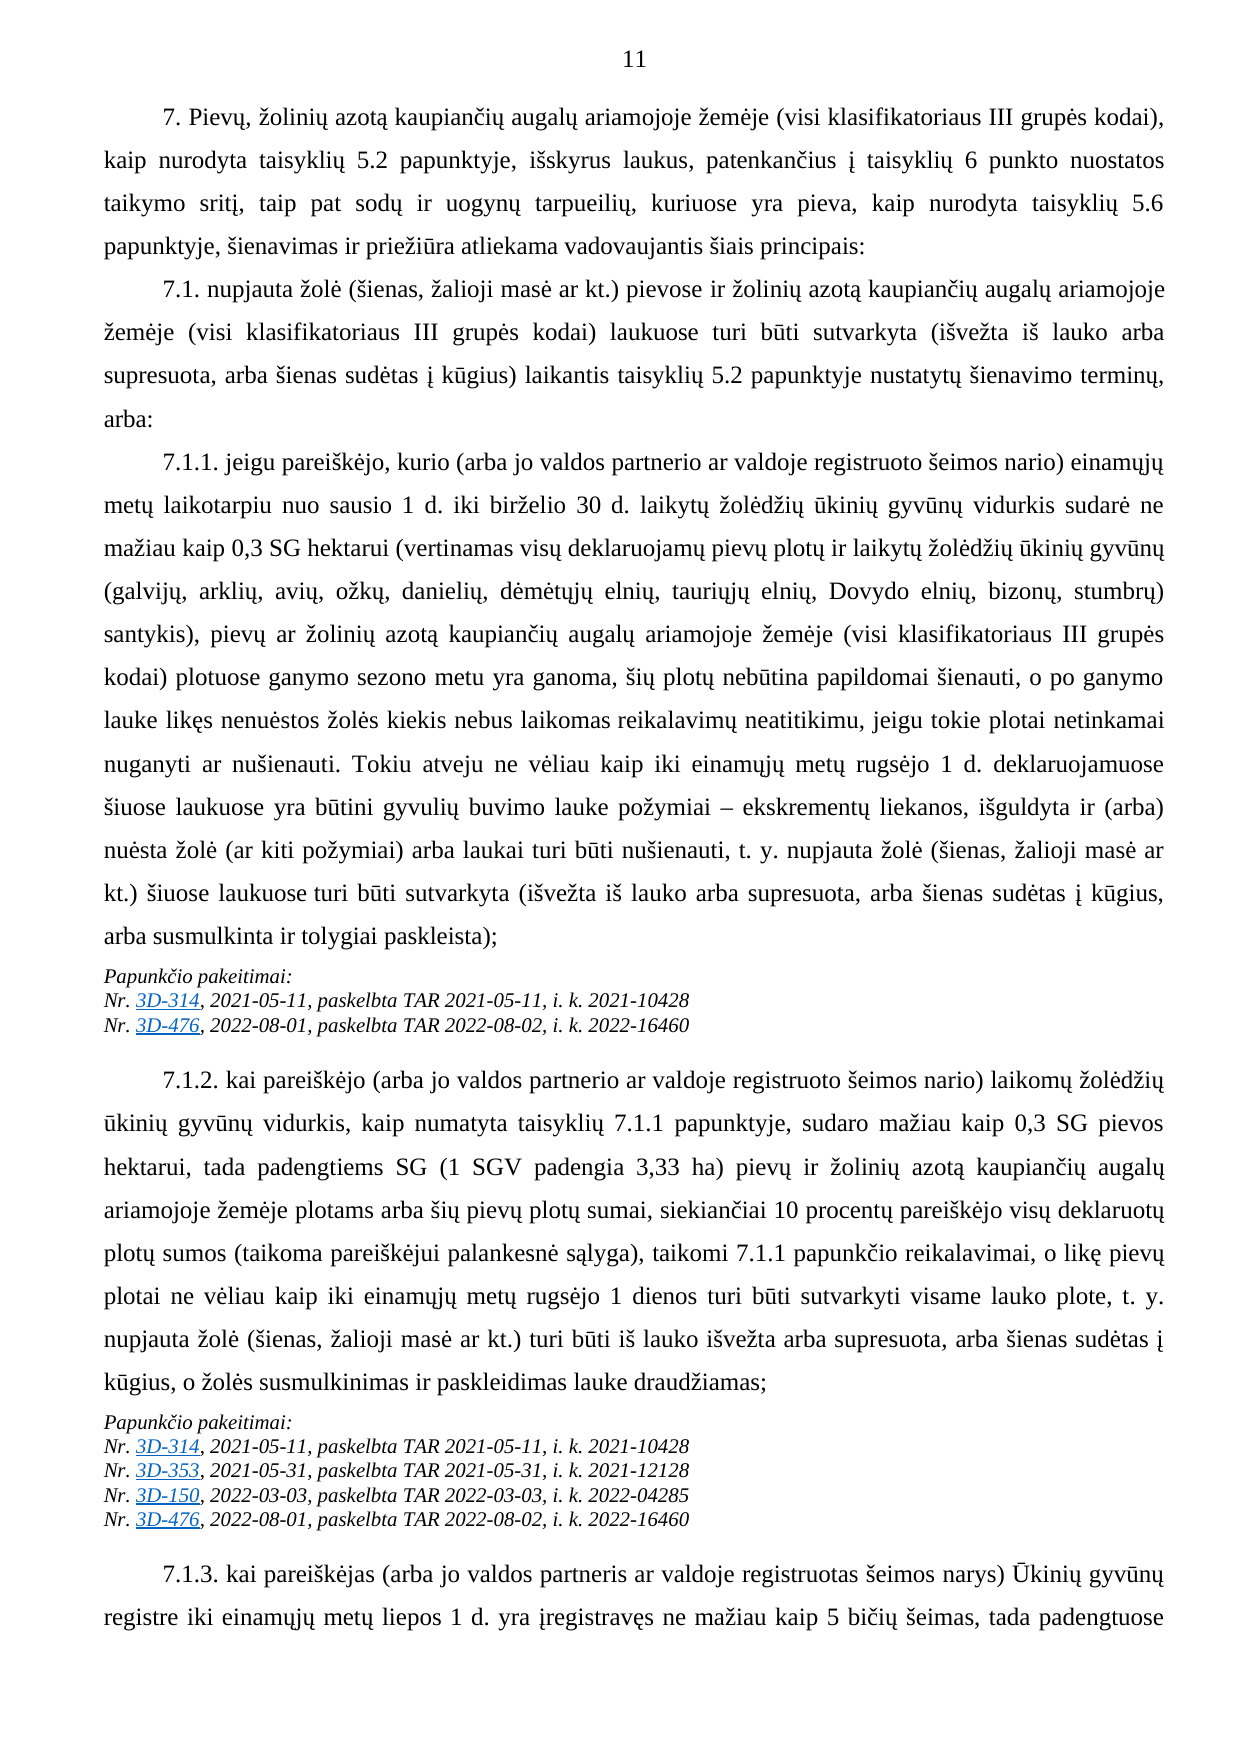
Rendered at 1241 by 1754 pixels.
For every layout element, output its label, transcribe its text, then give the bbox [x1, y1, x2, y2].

text Nr. 3D-150, 2022-03-03, paskelbta TAR 2022-03-03, i. k. 2022-04285 [103, 1482, 1165, 1507]
text Nr. 3D-476, 2022-08-01, paskelbta TAR 2022-08-02, i. k. 2022-16460 [103, 1012, 1165, 1037]
text 7.1. nupjauta žolė (šienas, žalioji masė ar kt.) pievose ir žolinių azotą kaupiančių augalų ariamojoje žemėje (visi klasifikatoriaus III grupės kodai) laukuose turi būti sutvarkyta (išvežta iš lauko arba supresuota, arba šienas sudėtas į kūgius) laikantis taisyklių 5.2 papunktyje nustatytų šienavimo terminų, arba: [103, 274, 1165, 432]
text Nr. 3D-314, 2021-05-11, paskelbta TAR 2021-05-11, i. k. 2021-10428 [103, 988, 1165, 1012]
text Papunkčio pakeitimai: [103, 964, 1165, 988]
text 7. Pievų, žolinių azotą kaupiančių augalų ariamojoje žemėje (visi klasifikatoriaus III grupės kodai), kaip nurodyta taisyklių 5.2 papunktyje, išskyrus laukus, patenkančius į taisyklių 6 punkto nuostatos taikymo sritį, taip pat sodų ir uogynų tarpueilių, kuriuose yra pieva, kaip nurodyta taisyklių 5.6 papunktyje, šienavimas ir priežiūra atliekama vadovaujantis šiais principais: [103, 102, 1165, 260]
text 7.1.1. jeigu pareiškėjo, kurio (arba jo valdos partnerio ar valdoje registruoto šeimos nario) einamųjų metų laikotarpiu nuo sausio 1 d. iki birželio 30 d. laikytų žolėdžių ūkinių gyvūnų vidurkis sudarė ne mažiau kaip 0,3 SG hektarui (vertinamas visų deklaruojamų pievų plotų ir laikytų žolėdžių ūkinių gyvūnų (galvijų, arklių, avių, ožkų, danielių, dėmėtųjų elnių, tauriųjų elnių, Dovydo elnių, bizonų, stumbrų) santykis), pievų ar žolinių azotą kaupiančių augalų ariamojoje žemėje (visi klasifikatoriaus III grupės kodai) plotuose ganymo sezono metu yra ganoma, šių plotų nebūtina papildomai šienauti, o po ganymo lauke likęs nenuėstos žolės kiekis nebus laikomas reikalavimų neatitikimu, jeigu tokie plotai netinkamai nuganyti ar nušienauti. Tokiu atveju ne vėliau kaip iki einamųjų metų rugsėjo 1 d. deklaruojamuose šiuose laukuose yra būtini gyvulių buvimo lauke požymiai – ekskrementų liekanos, išguldyta ir (arba) nuėsta žolė (ar kiti požymiai) arba laukai turi būti nušienauti, t. y. nupjauta žolė (šienas, žalioji masė ar kt.) šiuose laukuose turi būti sutvarkyta (išvežta iš lauko arba supresuota, arba šienas sudėtas į kūgius, arba susmulkinta ir tolygiai paskleista); [103, 447, 1165, 950]
text 7.1.3. kai pareiškėjas (arba jo valdos partneris ar valdoje registruotas šeimos narys) Ūkinių gyvūnų registre iki einamųjų metų liepos 1 d. yra įregistravęs ne mažiau kaip 5 bičių šeimas, tada padengtuose [103, 1559, 1165, 1631]
text 7.1.2. kai pareiškėjo (arba jo valdos partnerio ar valdoje registruoto šeimos nario) laikomų žolėdžių ūkinių gyvūnų vidurkis, kaip numatyta taisyklių 7.1.1 papunktyje, sudaro mažiau kaip 0,3 SG pievos hektarui, tada padengtiems SG (1 SGV padengia 3,33 ha) pievų ir žolinių azotą kaupiančių augalų ariamojoje žemėje plotams arba šių pievų plotų sumai, siekiančiai 10 procentų pareiškėjo visų deklaruotų plotų sumos (taikoma pareiškėjui palankesnė sąlyga), taikomi 7.1.1 papunkčio reikalavimai, o likę pievų plotai ne vėliau kaip iki einamųjų metų rugsėjo 1 dienos turi būti sutvarkyti visame lauko plote, t. y. nupjauta žolė (šienas, žalioji masė ar kt.) turi būti iš lauko išvežta arba supresuota, arba šienas sudėtas į kūgius, o žolės susmulkinimas ir paskleidimas lauke draudžiamas; [103, 1065, 1165, 1396]
text Nr. 3D-353, 2021-05-31, paskelbta TAR 2021-05-31, i. k. 2021-12128 [103, 1458, 1165, 1482]
text Nr. 3D-476, 2022-08-01, paskelbta TAR 2022-08-02, i. k. 2022-16460 [103, 1507, 1165, 1531]
text Nr. 3D-314, 2021-05-11, paskelbta TAR 2021-05-11, i. k. 2021-10428 [103, 1434, 1165, 1458]
text Papunkčio pakeitimai: [103, 1410, 1165, 1434]
